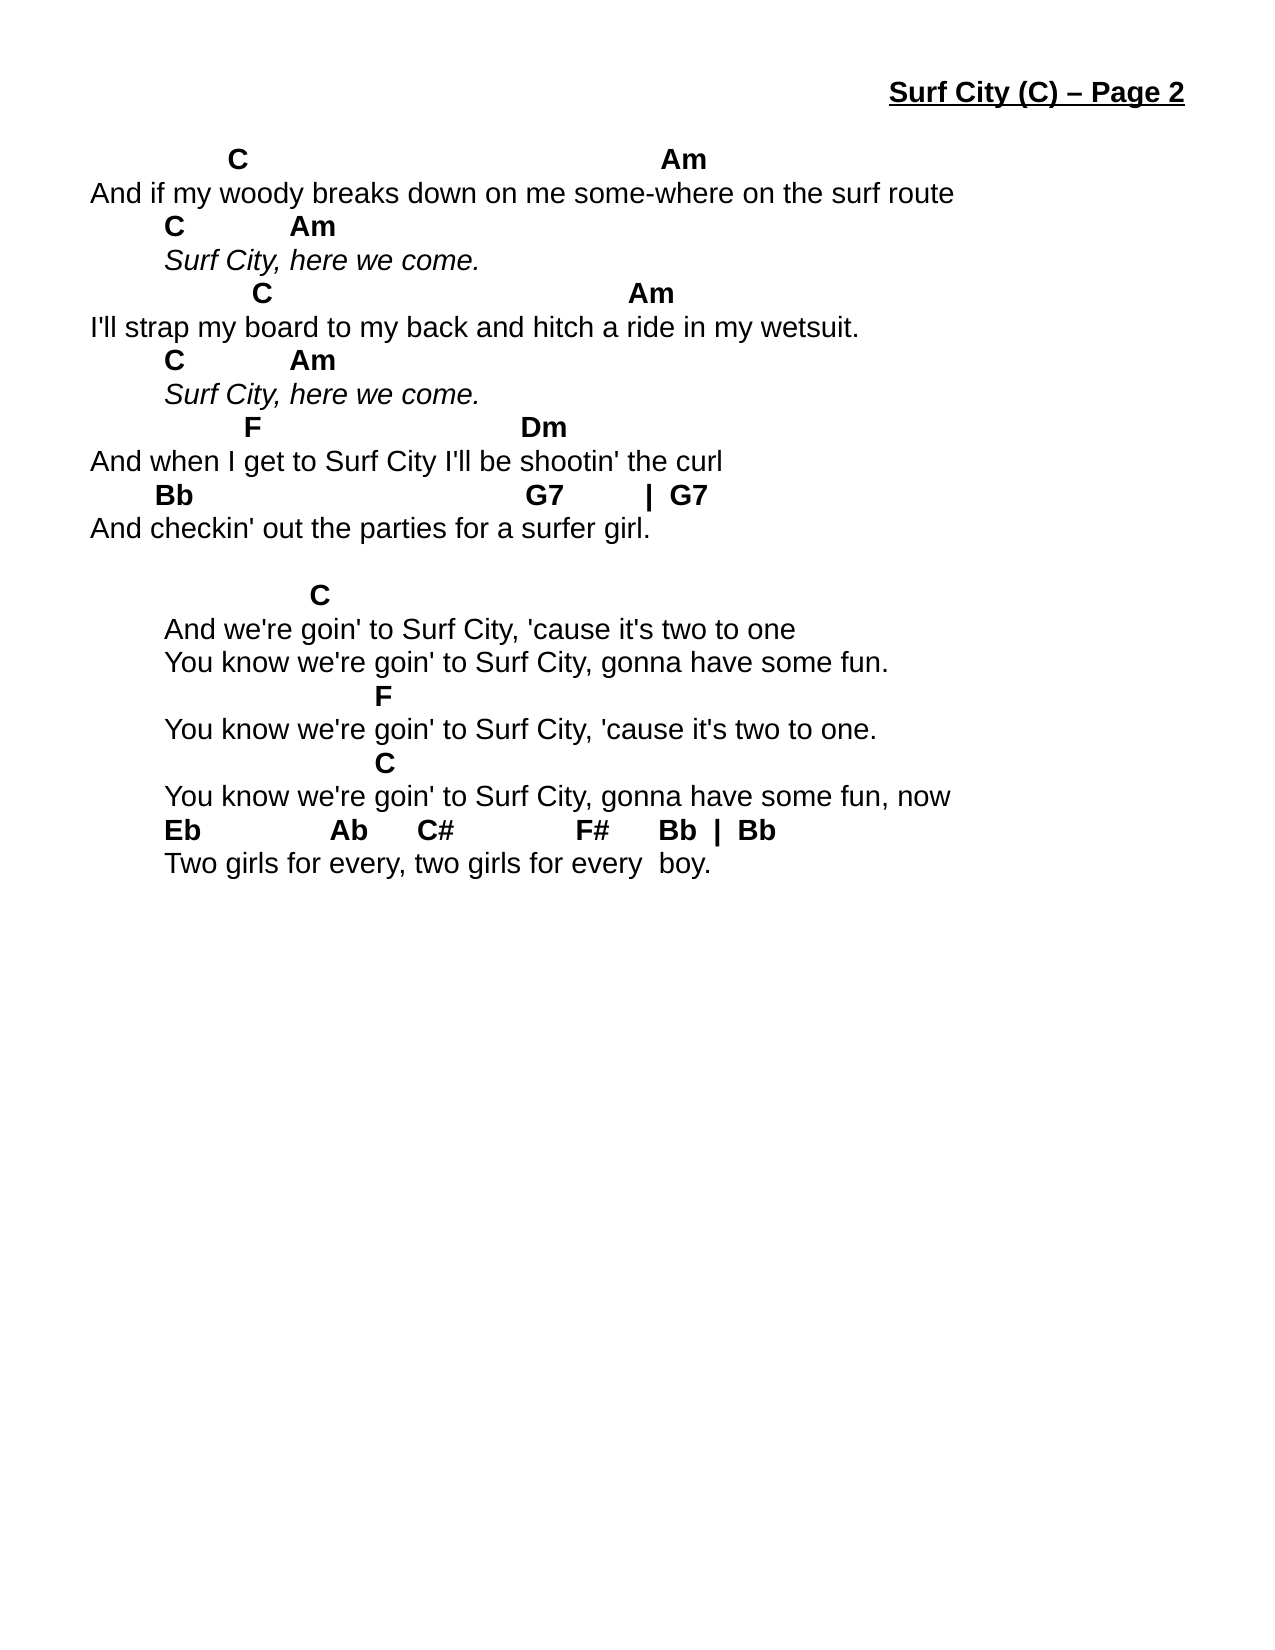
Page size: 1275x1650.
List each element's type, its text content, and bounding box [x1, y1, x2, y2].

text Surf City, here we come. [164, 377, 1185, 410]
text Eb Ab C# F# Bb | Bb [164, 813, 1185, 846]
text And when I get to Surf City I'll be shootin' the curl [90, 444, 1185, 477]
text You know we're goin' to Surf City, gonna have some fun, now [164, 779, 1185, 813]
text Surf City, here we come. [164, 243, 1185, 276]
text And if my woody breaks down on me some-where on the surf route [90, 176, 1185, 209]
text C Am [164, 343, 1185, 377]
text I'll strap my board to my back and hitch a ride in my wetsuit. [90, 310, 1185, 343]
text C [164, 746, 1185, 779]
text F Dm [90, 410, 1185, 444]
text Bb G7 | G7 [90, 477, 1185, 511]
text C Am [164, 209, 1185, 243]
text You know we're goin' to Surf City, 'cause it's two to one. [164, 712, 1185, 746]
text C Am [90, 142, 1185, 176]
text F [164, 679, 1185, 712]
text C Am [90, 276, 1185, 310]
text And checkin' out the parties for a surfer girl. [90, 511, 1185, 544]
text Two girls for every, two girls for every boy. [164, 846, 1185, 880]
text C [164, 578, 1185, 612]
text Surf City (C) – Page 2 [90, 75, 1185, 108]
text And we're goin' to Surf City, 'cause it's two to one You know we're goin' to Surf City, gonna have some fun. [164, 612, 1185, 679]
